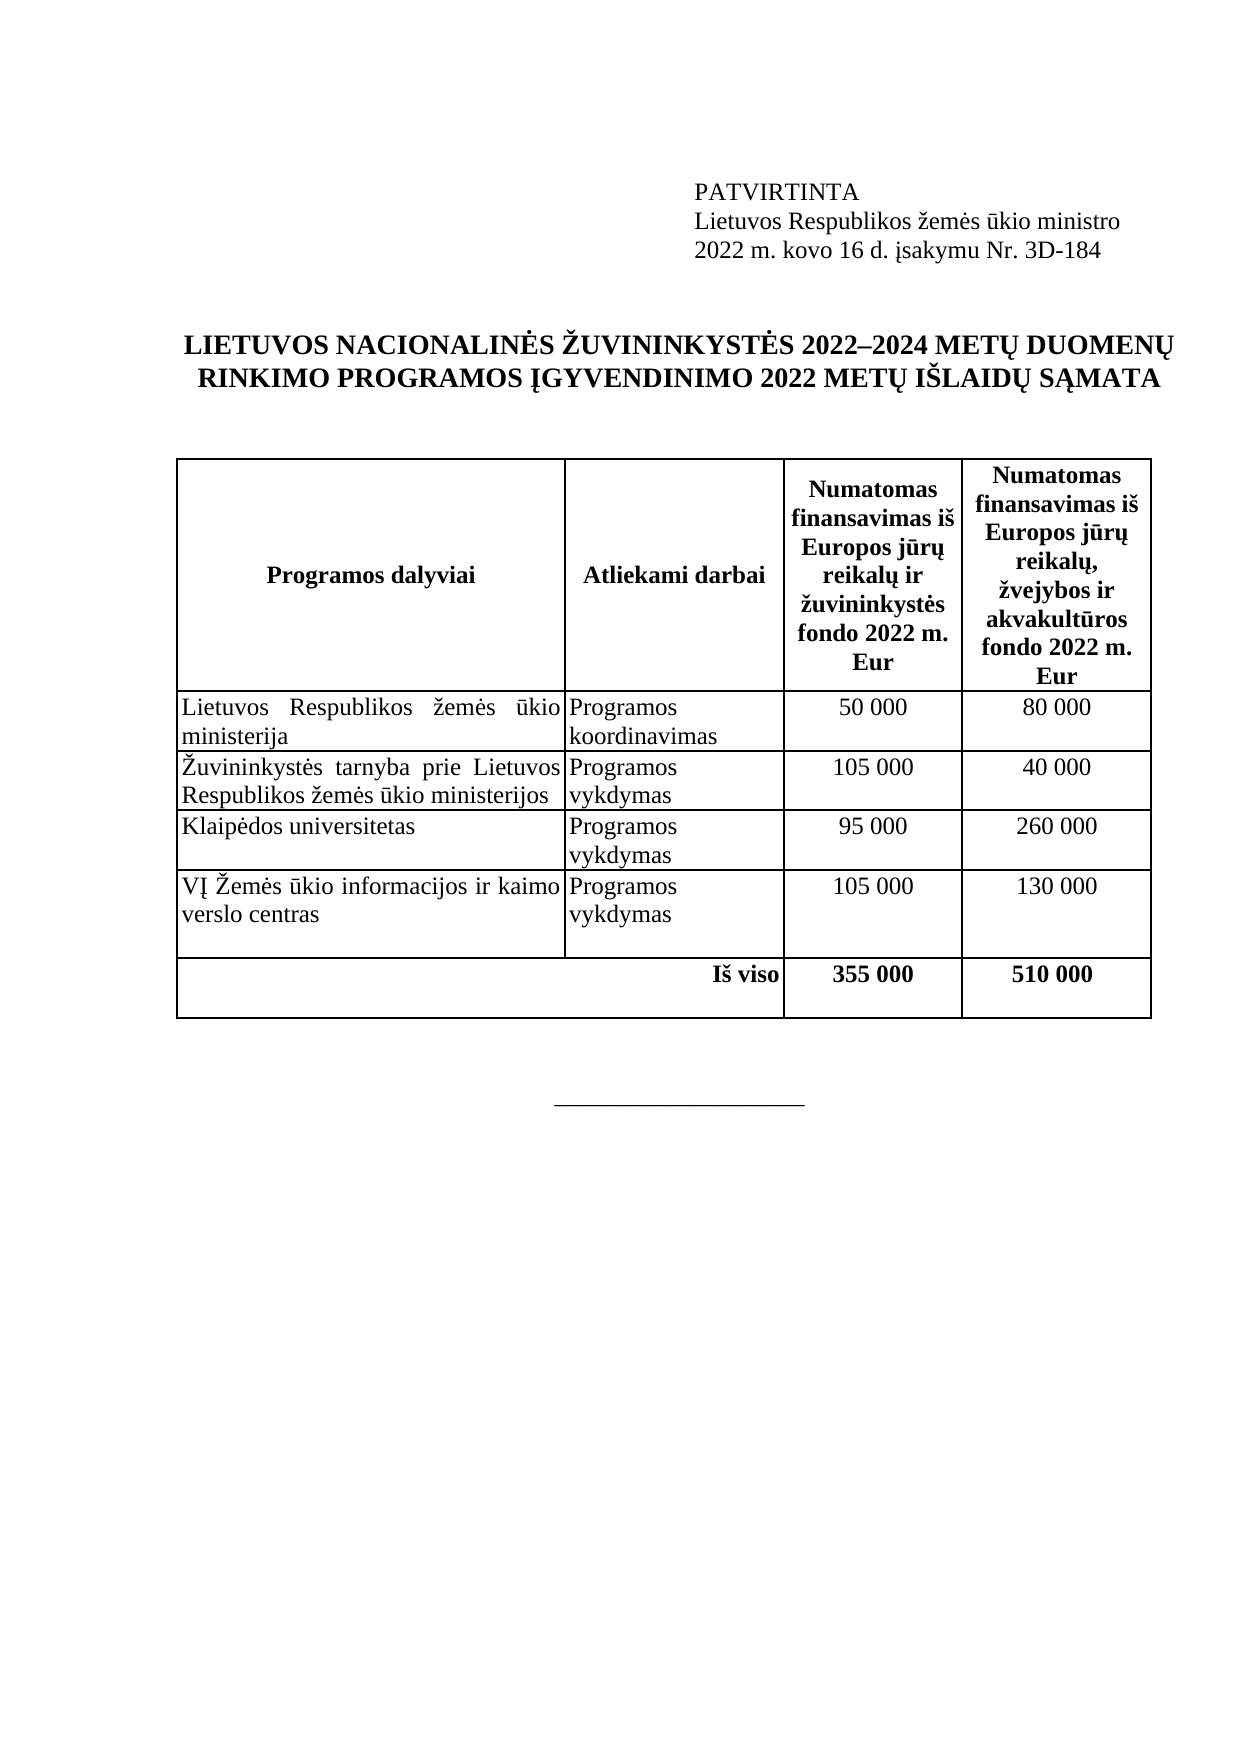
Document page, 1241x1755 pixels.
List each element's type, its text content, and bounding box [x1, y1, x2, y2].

table_cell 130 000 [963, 871, 1150, 957]
text ____________________ [177, 1081, 1181, 1109]
table_cell Programos vykdymas [566, 871, 783, 957]
text Lietuvos Respublikos žemės ūkio ministro [694, 206, 1181, 235]
table_cell 50 000 [785, 692, 961, 749]
text 2022 m. kovo 16 d. įsakymu Nr. 3D-184 [694, 235, 1181, 263]
table_cell 355 000 [785, 959, 961, 1017]
table_cell 105 000 [785, 752, 961, 809]
text PATVIRTINTA [694, 177, 1181, 206]
table_cell 105 000 [785, 871, 961, 957]
table_cell 510 000 [963, 959, 1150, 1017]
table_header Atliekami darbai [566, 460, 783, 690]
table_cell Iš viso [178, 959, 783, 1017]
table_cell VĮ Žemės ūkio informacijos ir kaimo verslo centras [178, 871, 564, 957]
table_cell 95 000 [785, 811, 961, 869]
table_cell Lietuvos Respublikos žemės ūkio ministerija [178, 692, 564, 749]
table_cell Programos vykdymas [566, 811, 783, 869]
table_header Programos dalyviai [178, 460, 564, 690]
table_cell 260 000 [963, 811, 1150, 869]
table_cell Žuvininkystės tarnyba prie Lietuvos Respublikos žemės ūkio ministerijos [178, 752, 564, 809]
table_cell Klaipėdos universitetas [178, 811, 564, 869]
text LIETUVOS NACIONALINĖS ŽUVININKYSTĖS 2022–2024 METŲ DUOMENŲ RINKIMO PROGRAMOS ĮGYVENDINIMO 2022 METŲ IŠLAIDŲ SĄMATA [177, 328, 1181, 393]
table_cell Programos vykdymas [566, 752, 783, 809]
table_header Numatomas finansavimas iš Europos jūrų reikalų ir žuvininkystės fondo 2022 m. Eur [785, 460, 961, 690]
table_cell 40 000 [963, 752, 1150, 809]
table_cell 80 000 [963, 692, 1150, 749]
table_cell Programos koordinavimas [566, 692, 783, 749]
table_header Numatomas finansavimas iš Europos jūrų reikalų, žvejybos ir akvakultūros fondo 2022 m. Eur [963, 460, 1150, 690]
